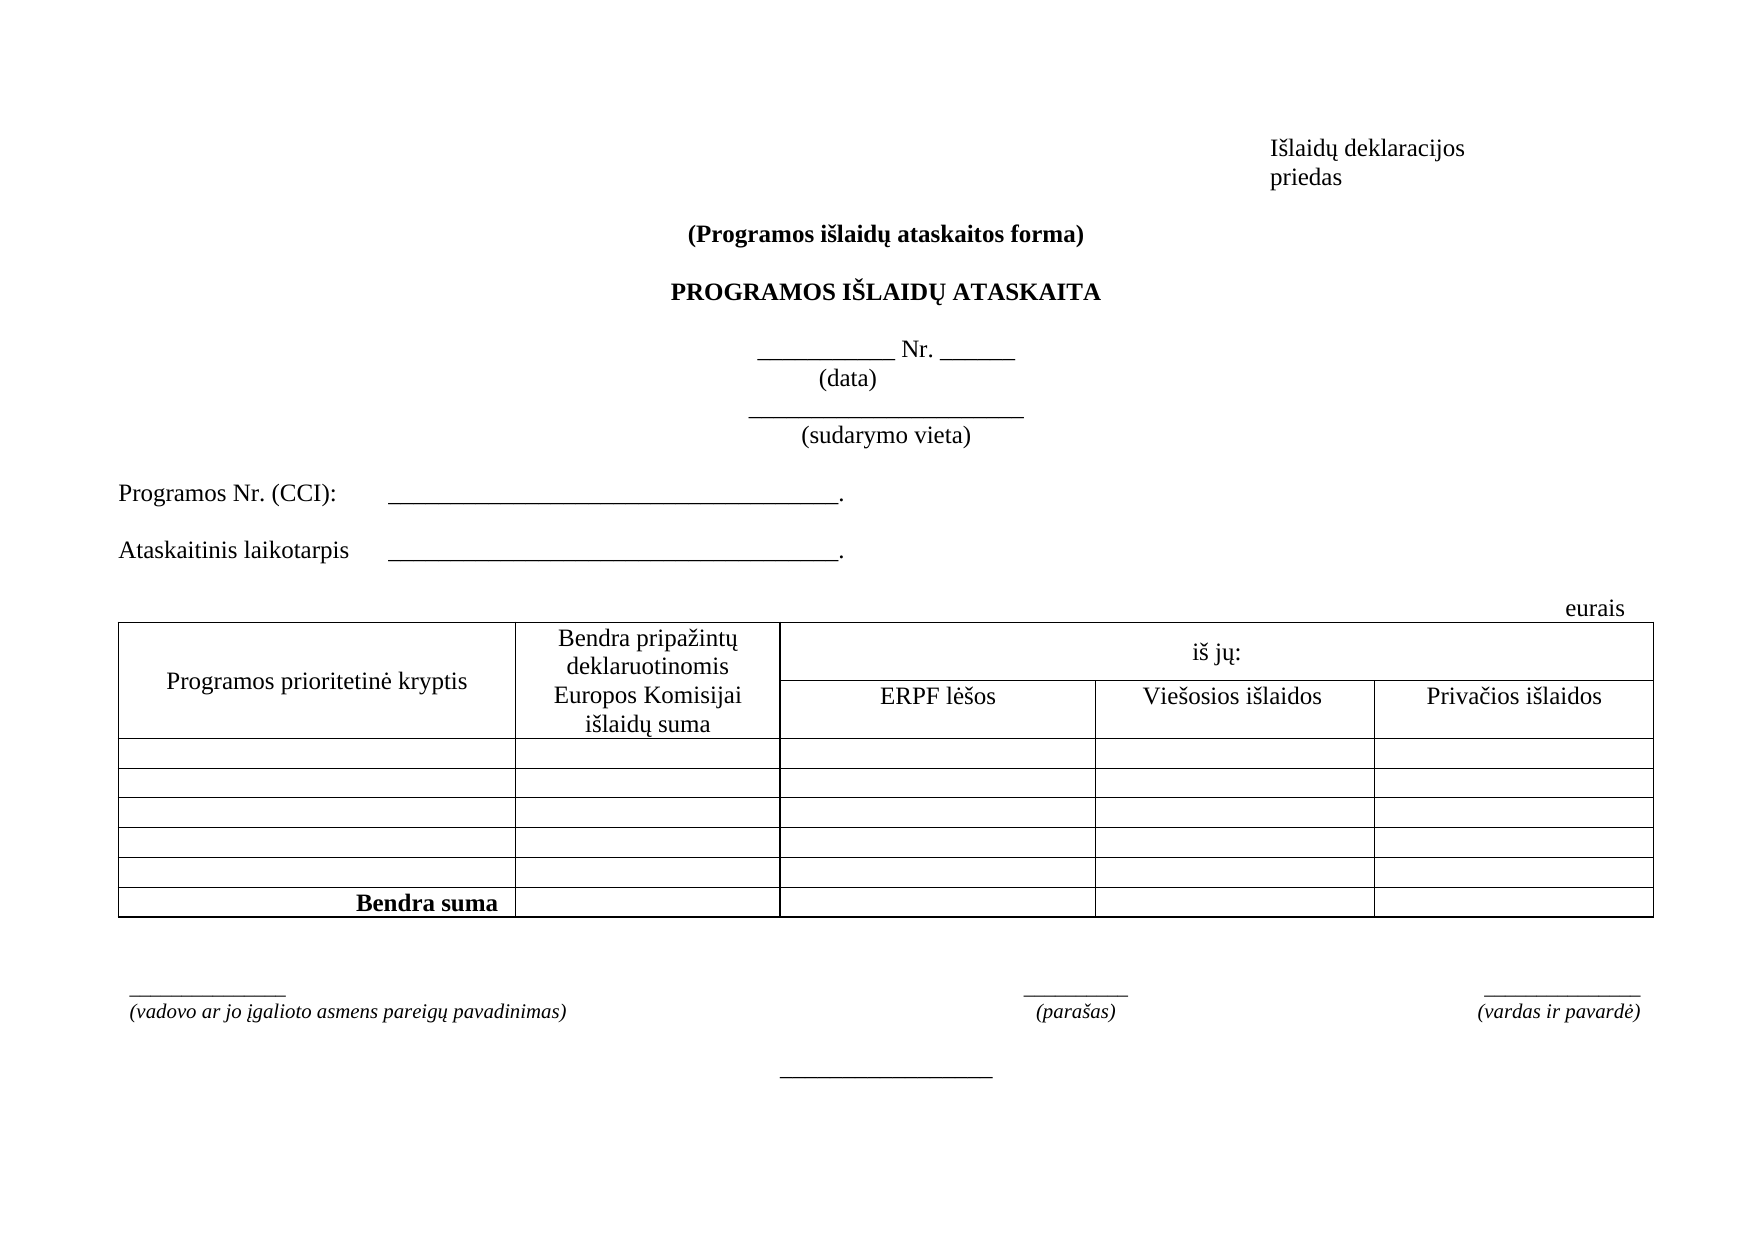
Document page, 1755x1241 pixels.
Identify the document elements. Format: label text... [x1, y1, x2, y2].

table_cell [119, 769, 515, 797]
table_cell [781, 769, 1095, 797]
text priedas [1270, 162, 1654, 190]
table_header Programos prioritetinė kryptis [119, 623, 515, 738]
table_cell [1375, 888, 1653, 916]
text (Programos išlaidų ataskaitos forma) [118, 219, 1654, 248]
table_cell [516, 888, 779, 916]
table_cell ERPF lėšos [781, 681, 1095, 738]
text Ataskaitinis laikotarpis ____________________________________. [118, 535, 1654, 564]
table_cell [516, 858, 779, 887]
text (data) [118, 363, 1654, 392]
table_header _______________ (vardas ir pavardė) [1242, 975, 1653, 1023]
table_header iš jų: [781, 623, 1653, 680]
text eurais [118, 593, 1654, 622]
table_cell [1375, 798, 1653, 827]
table_cell [781, 888, 1095, 916]
table_cell [1375, 769, 1653, 797]
table_header _______________ (vadovo ar jo įgalioto asmens pareigų pavadinimas) [118, 975, 912, 1023]
table_cell [1096, 739, 1374, 767]
table_cell [781, 828, 1095, 857]
text (sudarymo vieta) [118, 420, 1654, 449]
table_cell [1096, 798, 1374, 827]
table_cell [1375, 858, 1653, 887]
table_cell [119, 828, 515, 857]
table_cell [119, 858, 515, 887]
table_cell [1096, 858, 1374, 887]
table_cell [1096, 888, 1374, 916]
table_cell [781, 798, 1095, 827]
text ___________ Nr. ______ [118, 334, 1654, 363]
table_cell [516, 828, 779, 857]
table_cell Viešosios išlaidos [1096, 681, 1374, 738]
text _________________ [118, 1052, 1654, 1081]
table_cell [119, 739, 515, 767]
table_cell [516, 739, 779, 767]
text ______________________ [118, 392, 1654, 420]
table_cell [516, 798, 779, 827]
table_cell Bendra suma [119, 888, 515, 916]
table_cell Privačios išlaidos [1375, 681, 1653, 738]
text Išlaidų deklaracijos [1270, 133, 1654, 162]
table_cell [1375, 739, 1653, 767]
table_cell [781, 739, 1095, 767]
table_cell [781, 858, 1095, 887]
table_cell [1375, 828, 1653, 857]
table_cell [1096, 769, 1374, 797]
table_header Bendra pripažintų deklaruotinomis Europos Komisijai išlaidų suma [516, 623, 779, 738]
text PROGRAMOS IŠLAIDŲ ATASKAITA [118, 277, 1654, 305]
table_cell [1096, 828, 1374, 857]
table_cell [119, 798, 515, 827]
table_cell [516, 769, 779, 797]
text Programos Nr. (CCI): ____________________________________. [118, 478, 1654, 507]
table_header __________ (parašas) [912, 975, 1242, 1023]
